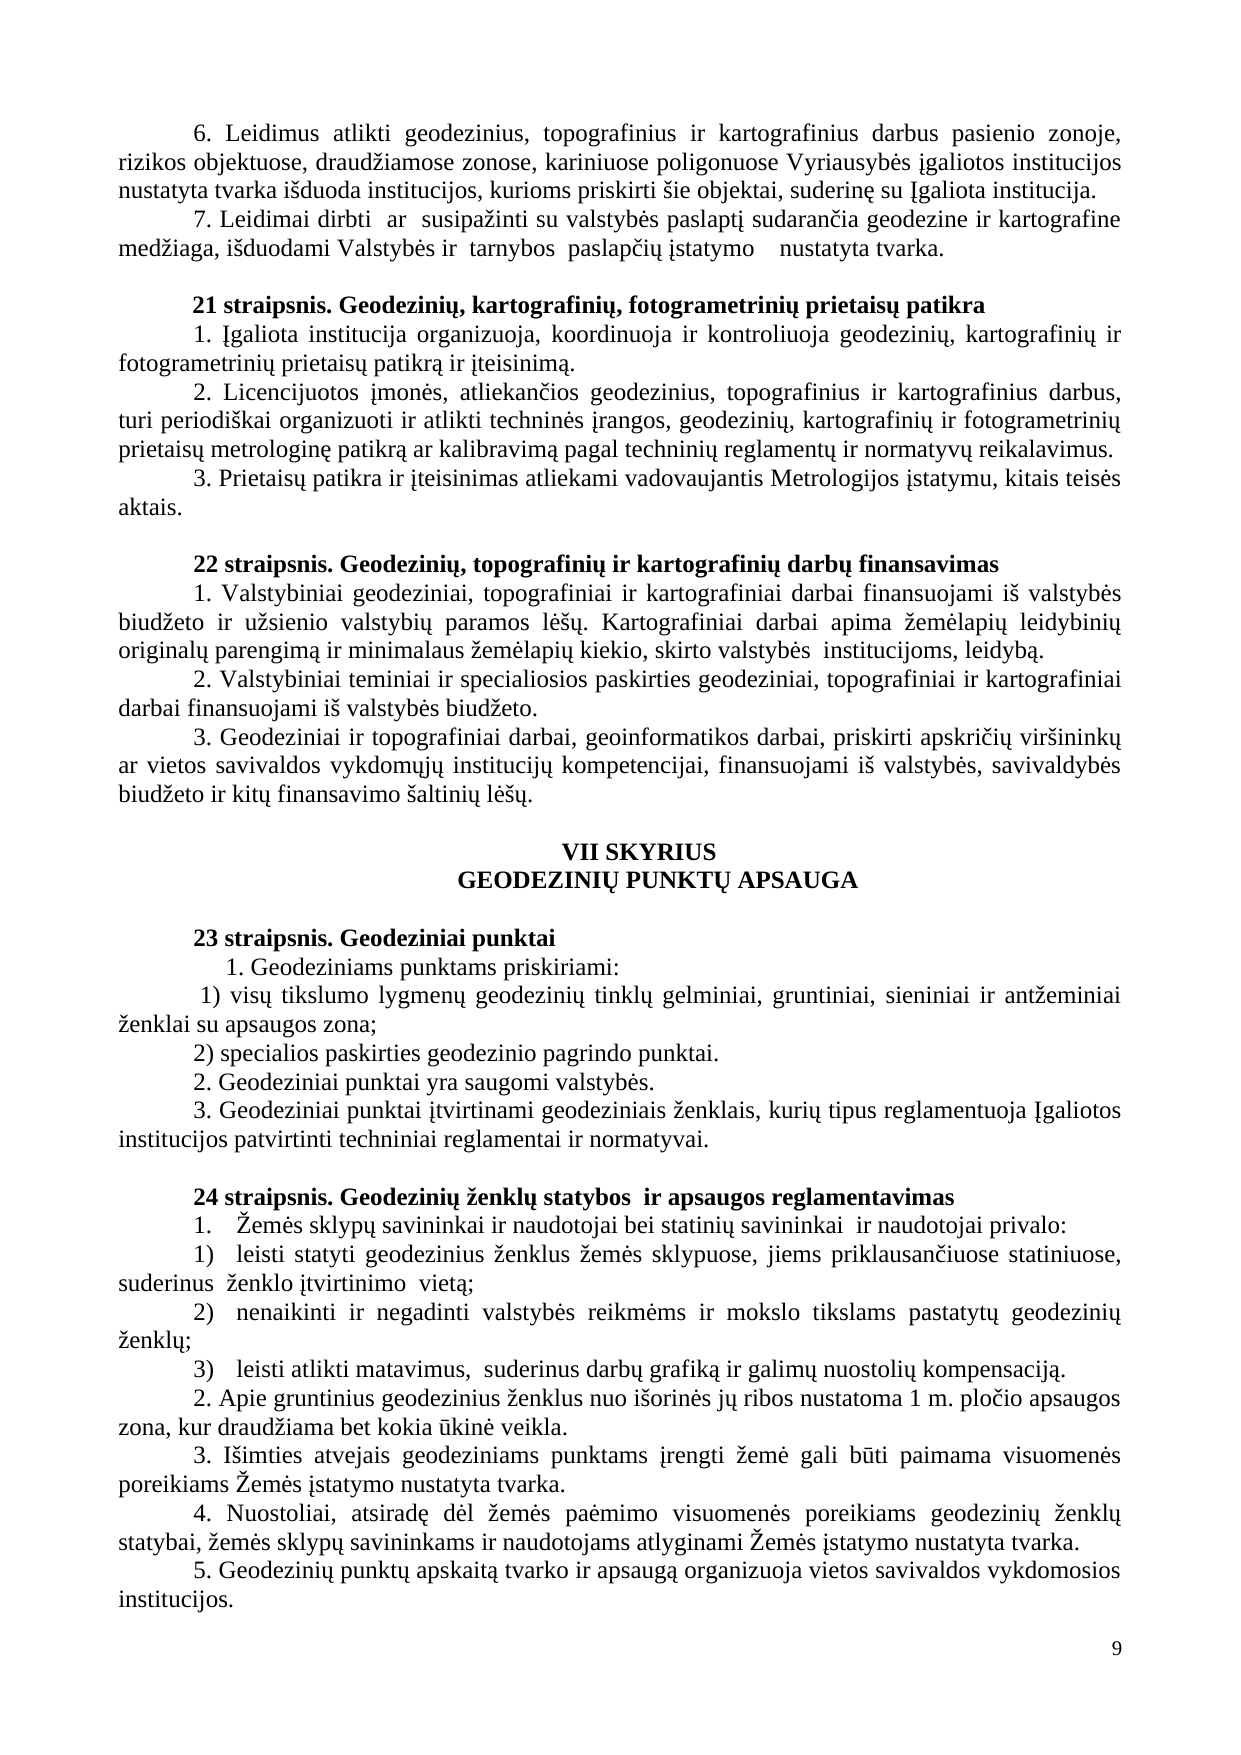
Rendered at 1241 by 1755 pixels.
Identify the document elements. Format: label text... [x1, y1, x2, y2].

text 3. Prietaisų patikra ir įteisinimas atliekami vadovaujantis Metrologijos įstatymu, kitais teisės aktais. [118, 463, 1122, 521]
text 1) visų tikslumo lygmenų geodezinių tinklų gelminiai, gruntiniai, sieniniai ir antžeminiai ženklai su apsaugos zona; [118, 981, 1122, 1038]
text 2. Apie gruntinius geodezinius ženklus nuo išorinės jų ribos nustatoma 1 m. pločio apsaugos zona, kur draudžiama bet kokia ūkinė veikla. [118, 1383, 1122, 1441]
text 2. Licencijuotos įmonės, atliekančios geodezinius, topografinius ir kartografinius darbus, turi periodiškai organizuoti ir atlikti techninės įrangos, geodezinių, kartografinių ir fotogrametrinių prietaisų metrologinę patikrą ar kalibravimą pagal techninių reglamentų ir normatyvų reikalavimus. [118, 377, 1122, 463]
text 1. Žemės sklypų savininkai ir naudotojai bei statinių savininkai ir naudotojai privalo: [118, 1211, 1122, 1239]
text 1. Geodeziniams punktams priskiriami: [156, 952, 1122, 981]
text 24 straipsnis. Geodezinių ženklų statybos ir apsaugos reglamentavimas [118, 1182, 1122, 1211]
text VII skyrius [156, 837, 1122, 866]
text 3) leisti atlikti matavimus, suderinus darbų grafiką ir galimų nuostolių kompensaciją. [118, 1354, 1122, 1383]
text 1. Įgaliota institucija organizuoja, koordinuoja ir kontroliuoja geodezinių, kartografinių ir fotogrametrinių prietaisų patikrą ir įteisinimą. [118, 319, 1122, 377]
text 23 straipsnis. Geodeziniai punktai [118, 923, 1122, 952]
text 2) specialios paskirties geodezinio pagrindo punktai. [193, 1038, 1122, 1067]
text 21 straipsnis. Geodezinių, kartografinių, fotogrametrinių prietaisų patikra [118, 291, 1122, 319]
text 2. Geodeziniai punktai yra saugomi valstybės. [156, 1067, 1122, 1096]
text 4. Nuostoliai, atsiradę dėl žemės paėmimo visuomenės poreikiams geodezinių ženklų statybai, žemės sklypų savininkams ir naudotojams atlyginami Žemės įstatymo nustatyta tvarka. [118, 1498, 1122, 1556]
text 7. Leidimai dirbti ar susipažinti su valstybės paslaptį sudarančia geodezine ir kartografine medžiaga, išduodami Valstybės ir tarnybos paslapčių įstatymo nustatyta tvarka. [118, 204, 1122, 262]
text 3. Išimties atvejais geodeziniams punktams įrengti žemė gali būti paimama visuomenės poreikiams Žemės įstatymo nustatyta tvarka. [118, 1441, 1122, 1498]
text 3. Geodeziniai ir topografiniai darbai, geoinformatikos darbai, priskirti apskričių viršininkų ar vietos savivaldos vykdomųjų institucijų kompetencijai, finansuojami iš valstybės, savivaldybės biudžeto ir kitų finansavimo šaltinių lėšų. [118, 722, 1122, 808]
text 5. Geodezinių punktų apskaitą tvarko ir apsaugą organizuoja vietos savivaldos vykdomosios institucijos. [118, 1556, 1122, 1613]
text 6. Leidimus atlikti geodezinius, topografinius ir kartografinius darbus pasienio zonoje, rizikos objektuose, draudžiamose zonose, kariniuose poligonuose Vyriausybės įgaliotos institucijos nustatyta tvarka išduoda institucijos, kurioms priskirti šie objektai, suderinę su įgaliota institucija. [118, 118, 1122, 204]
text 2) nenaikinti ir negadinti valstybės reikmėms ir mokslo tikslams pastatytų geodezinių ženklų; [118, 1297, 1122, 1354]
text 3. Geodeziniai punktai įtvirtinami geodeziniais ženklais, kurių tipus reglamentuoja Įgaliotos institucijos patvirtinti techniniai reglamentai ir normatyvai. [118, 1096, 1122, 1153]
text 1. Valstybiniai geodeziniai, topografiniai ir kartografiniai darbai finansuojami iš valstybės biudžeto ir užsienio valstybių paramos lėšų. Kartografiniai darbai apima žemėlapių leidybinių originalų parengimą ir minimalaus žemėlapių kiekio, skirto valstybės institucijoms, leidybą. [118, 578, 1122, 664]
text geodezinių punktų apsauga [193, 866, 1122, 894]
text 1) leisti statyti geodezinius ženklus žemės sklypuose, jiems priklausančiuose statiniuose, suderinus ženklo įtvirtinimo vietą; [118, 1239, 1122, 1297]
text 2. Valstybiniai teminiai ir specialiosios paskirties geodeziniai, topografiniai ir kartografiniai darbai finansuojami iš valstybės biudžeto. [118, 664, 1122, 722]
text 22 straipsnis. Geodezinių, topografinių ir kartografinių darbų finansavimas [193, 549, 1122, 578]
